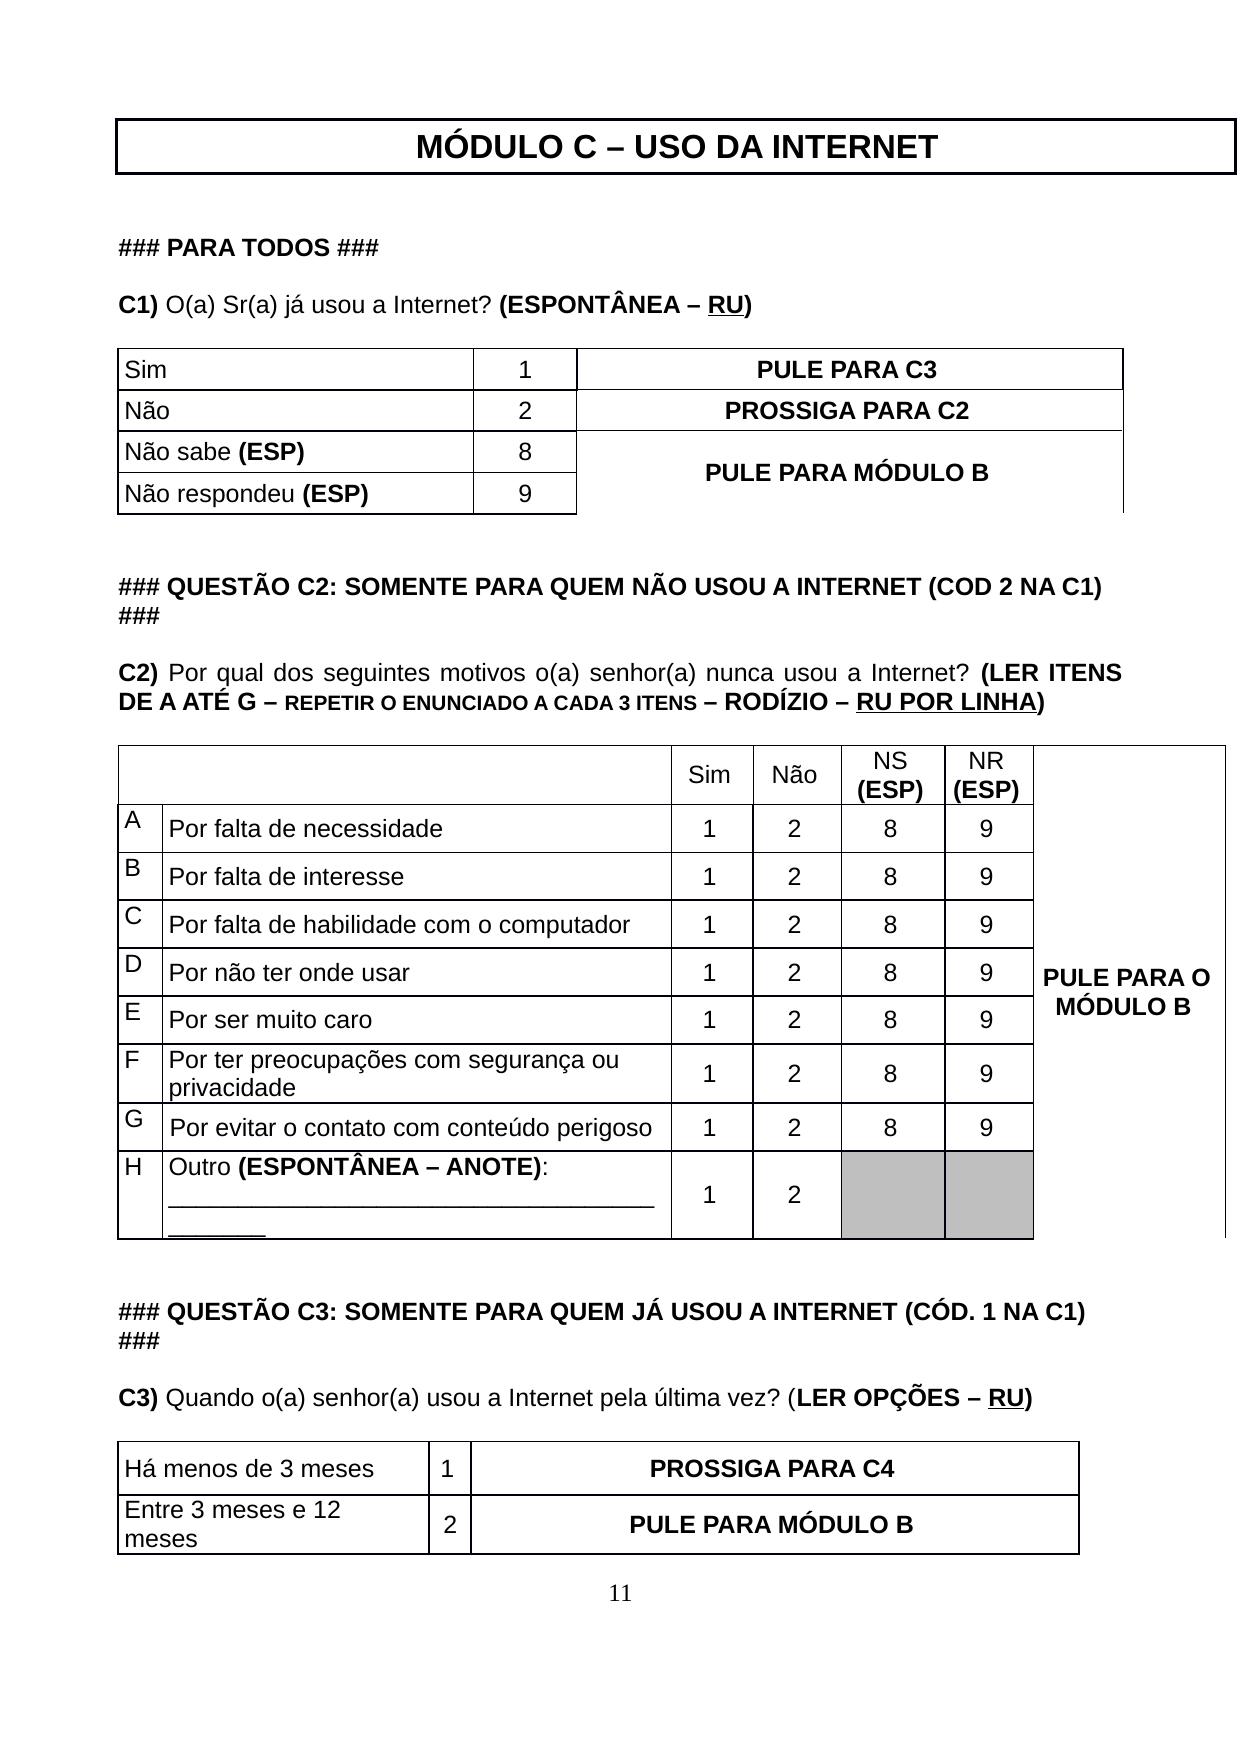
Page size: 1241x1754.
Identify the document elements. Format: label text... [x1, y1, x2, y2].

text ### QUESTÃO C2: SOMENTE PARA QUEM NÃO USOU A INTERNET (COD 2 NA C1) ### [118, 572, 1122, 629]
table_cell Por ser muito caro [163, 997, 671, 1043]
table_header NR (ESP) [946, 746, 1033, 803]
table_cell A [119, 805, 162, 851]
table_header MÓDULO C – USO DA INTERNET [118, 166, 1234, 172]
table_cell 8 [842, 949, 944, 995]
table_cell 1 [672, 949, 752, 995]
table_cell 8 [842, 853, 944, 899]
table_cell 9 [474, 473, 576, 513]
table_cell B [119, 853, 162, 899]
table_cell Por falta de habilidade com o computador [163, 901, 671, 947]
table_cell 2 [754, 901, 841, 947]
table_cell Por ter preocupações com segurança ou privacidade [163, 1045, 671, 1102]
table_header PULE PARA O MÓDULO B [1034, 746, 1225, 1238]
table_cell 9 [946, 997, 1033, 1043]
table_cell 1 [672, 853, 752, 899]
table_cell 9 [946, 853, 1033, 899]
table_cell 1 [672, 901, 752, 947]
text ### QUESTÃO C3: SOMENTE PARA QUEM JÁ USOU A INTERNET (CÓD. 1 NA C1) ### [118, 1297, 1122, 1354]
table_cell C [119, 901, 162, 947]
text C2) Por qual dos seguintes motivos o(a) senhor(a) nunca usou a Internet? (LER ITENS DE A ATÉ G – REPETIR O ENUNCIADO A CADA 3 ITENS – RODÍZIO – RU POR LINHA) [118, 658, 1122, 716]
table_header Sim [672, 746, 753, 803]
table_cell Não respondeu (ESP) [119, 473, 473, 513]
table_cell 8 [842, 901, 944, 947]
table_cell E [119, 997, 162, 1043]
text ### PARA TODOS ### [118, 232, 1122, 261]
table_cell 2 [430, 1496, 470, 1553]
table_cell 1 [672, 805, 752, 851]
table_cell 9 [946, 901, 1033, 947]
text C1) O(a) Sr(a) já usou a Internet? (ESPONTÂNEA – RU) [118, 290, 1122, 319]
table_cell Por evitar o contato com conteúdo perigoso [163, 1104, 671, 1150]
table_cell Por não ter onde usar [163, 949, 671, 995]
table_cell 2 [754, 997, 841, 1043]
text C3) Quando o(a) senhor(a) usou a Internet pela última vez? (LER OPÇÕES – RU) [118, 1383, 1122, 1412]
table_cell 8 [842, 1045, 944, 1102]
table_cell 8 [474, 432, 576, 472]
table_cell 2 [754, 1045, 841, 1102]
table_cell G [119, 1104, 162, 1150]
table_cell 1 [672, 1045, 752, 1102]
table_header 1 [430, 1442, 470, 1494]
table_cell 2 [754, 853, 841, 899]
table_cell Outro (ESPONTÂNEA – ANOTE): __________________________________________ [163, 1152, 671, 1238]
table_cell H [119, 1152, 162, 1238]
table_header NS (ESP) [842, 746, 944, 803]
table_cell 8 [842, 1104, 944, 1150]
table_cell 2 [754, 1152, 841, 1238]
table_cell PULE PARA MÓDULO B [472, 1496, 1078, 1553]
table_cell 1 [672, 997, 752, 1043]
table_cell 9 [946, 805, 1033, 851]
table_cell 1 [672, 1152, 752, 1238]
table_cell 8 [842, 805, 944, 851]
table_cell Não [119, 391, 473, 430]
table_header Não [754, 746, 841, 803]
table_cell [842, 1152, 944, 1238]
table_header PROSSIGA PARA C4 [472, 1442, 1078, 1494]
table_cell Entre 3 meses e 12 meses [119, 1496, 428, 1553]
table_header MÓDULO C – USO DA INTERNET [118, 121, 1234, 127]
table_cell PROSSIGA PARA C2 [577, 390, 1123, 430]
table_header 1 [474, 349, 576, 389]
table_cell 8 [842, 997, 944, 1043]
table_cell D [119, 949, 162, 995]
table_cell Por falta de interesse [163, 853, 671, 899]
table_cell 9 [946, 1045, 1033, 1102]
table_cell 2 [754, 1104, 841, 1150]
table_cell 2 [754, 949, 841, 995]
table_cell 2 [754, 805, 841, 851]
table_cell 2 [474, 391, 576, 430]
table_header PULE PARA C3 [578, 349, 1122, 389]
table_header Há menos de 3 meses [119, 1442, 428, 1494]
table_cell [946, 1152, 1033, 1238]
table_cell F [119, 1045, 162, 1102]
table_cell 1 [672, 1104, 752, 1150]
table_cell 9 [946, 949, 1033, 995]
table_cell Por falta de necessidade [163, 805, 671, 851]
table_cell 9 [946, 1104, 1033, 1150]
table_cell PULE PARA MÓDULO B [577, 430, 1123, 513]
table_header Sim [119, 349, 473, 389]
table_cell Não sabe (ESP) [119, 432, 473, 472]
table_header [119, 746, 671, 803]
